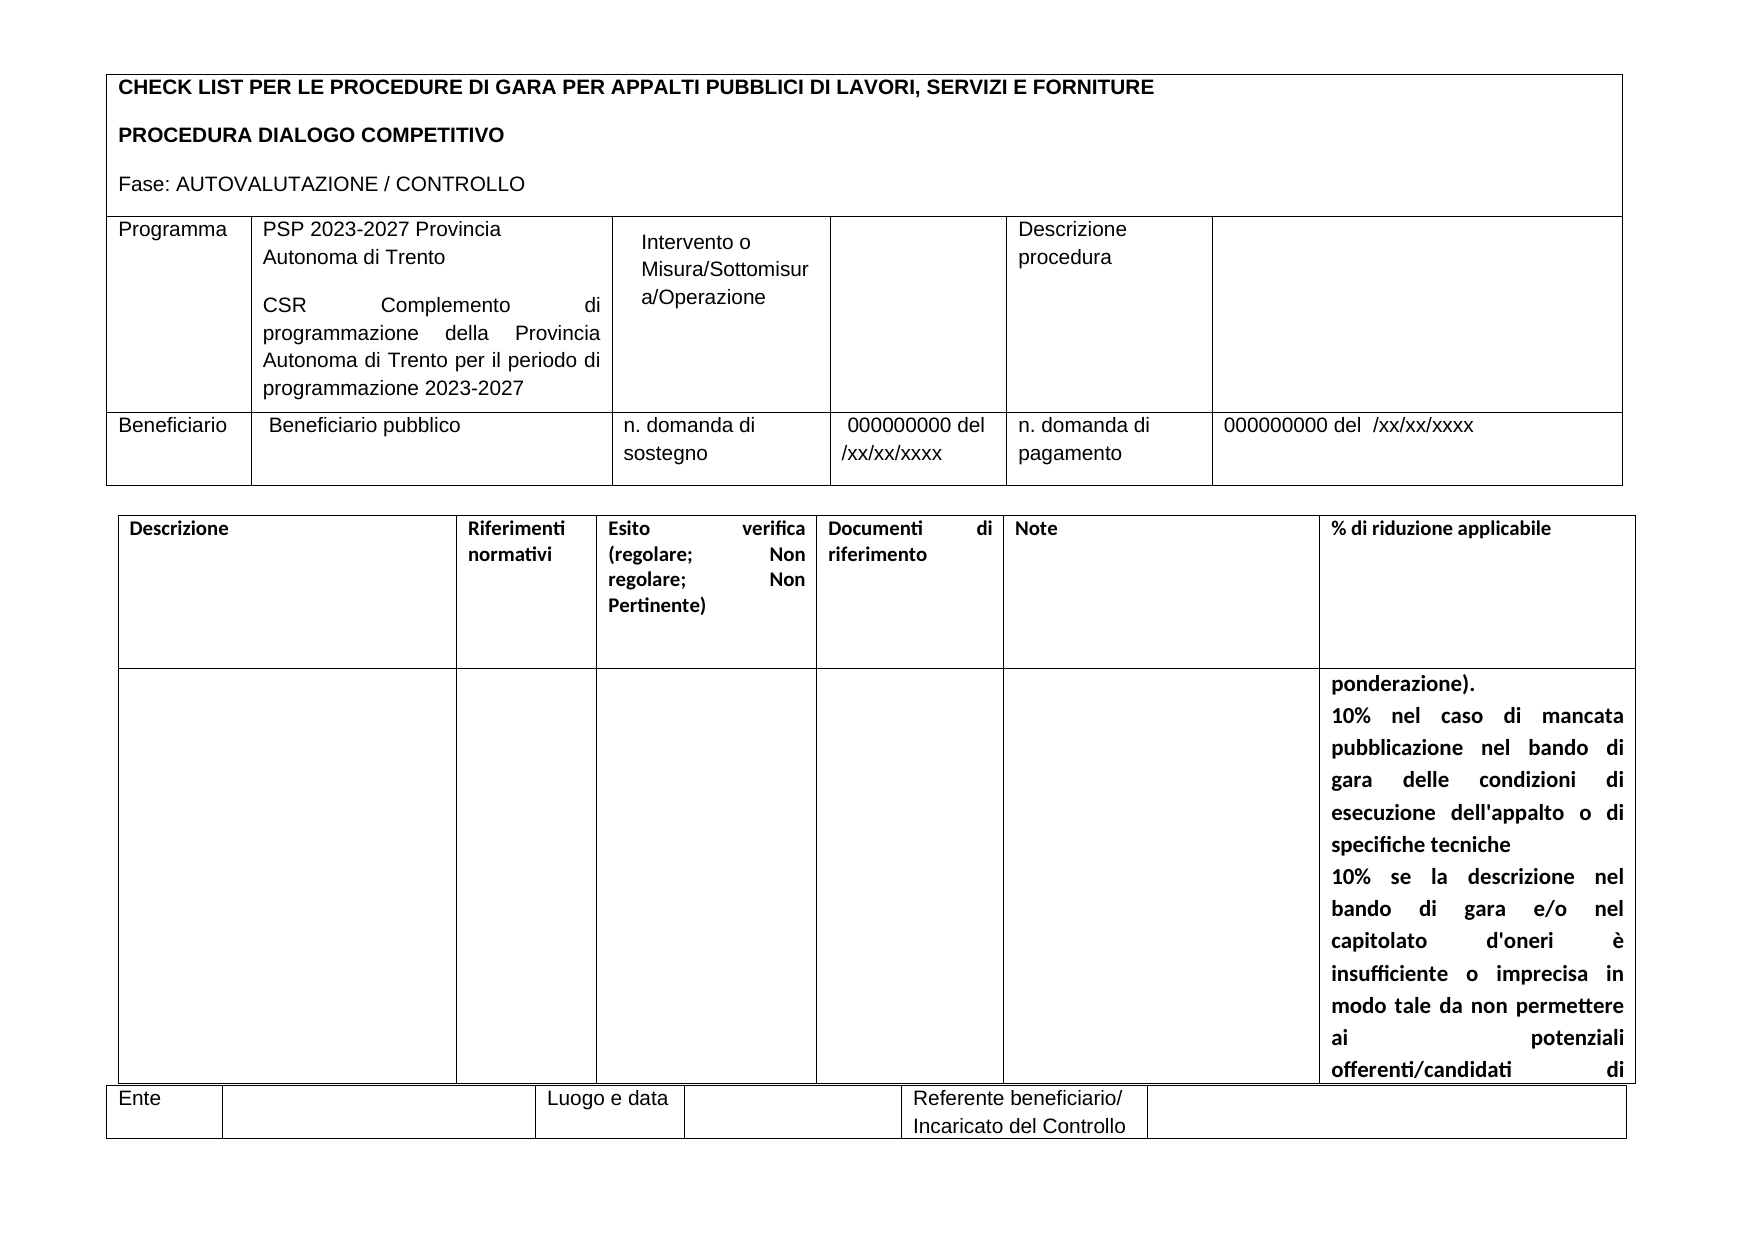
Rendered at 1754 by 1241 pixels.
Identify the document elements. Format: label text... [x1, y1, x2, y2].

table_cell [457, 669, 596, 1083]
table_cell [597, 669, 816, 1083]
table_header % di riduzione applicabile [1320, 516, 1635, 668]
table_cell [1004, 669, 1319, 1083]
table_cell [119, 669, 456, 1083]
table_header Riferimenti normativi [457, 516, 596, 668]
table_cell [817, 669, 1003, 1083]
table_header Note [1004, 516, 1319, 668]
table_header Documenti di riferimento [817, 516, 1003, 668]
table_cell ponderazione). 10% nel caso di mancata pubblicazione nel bando di gara delle condizioni di esecuzione dell'appalto o di specifiche tecniche 10% se la descrizione nel bando di gara e/o nel capitolato d'oneri è insufficiente o imprecisa in modo tale da non permettere ai potenziali offerenti/candidati di [1320, 669, 1635, 1083]
table_header Esito verifica (regolare; Non regolare; Non Pertinente) [597, 516, 816, 668]
table_header Descrizione [119, 516, 456, 668]
